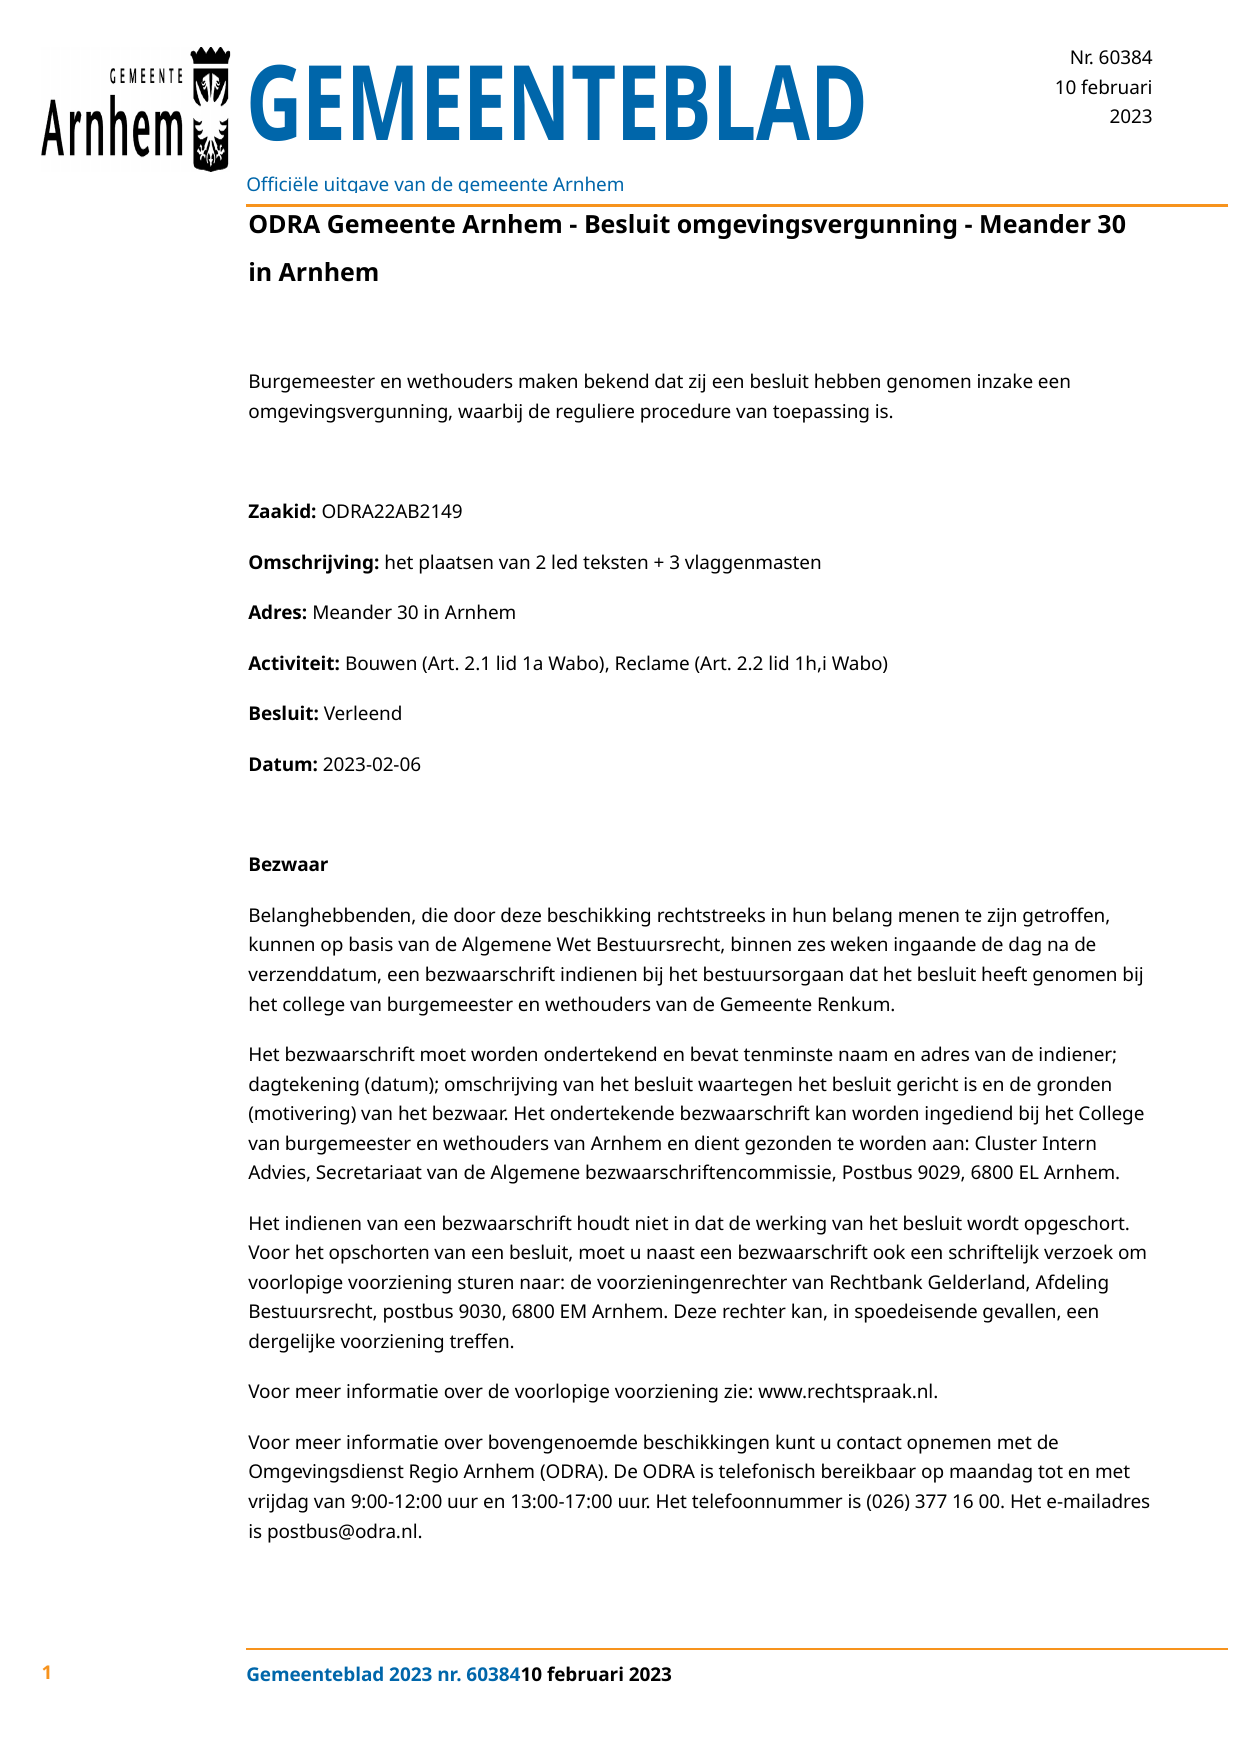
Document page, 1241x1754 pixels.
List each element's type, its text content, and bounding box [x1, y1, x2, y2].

text Het bezwaarschrift moet worden ondertekend en bevat tenminste naam en adres van de indiener; dagtekening (datum); omschrijving van het besluit waartegen het besluit gericht is en de gronden (motivering) van het bezwaar. Het ondertekende bezwaarschrift kan worden ingediend bij het College van burgemeester en wethouders van Arnhem en dient gezonden te worden aan: Cluster Intern Advies, Secretariaat van de Algemene bezwaarschriftencommissie, Postbus 9029, 6800 EL Arnhem. [248, 1041, 1152, 1185]
text Adres: Meander 30 in Arnhem [248, 599, 1152, 625]
text Zaakid: ODRA22AB2149 [248, 499, 1152, 524]
text Omschrijving: het plaatsen van 2 led teksten + 3 vlaggenmasten [248, 549, 1152, 575]
text Bezwaar [248, 852, 1152, 877]
text Voor meer informatie over bovengenoemde beschikkingen kunt u contact opnemen met de Omgevingsdienst Regio Arnhem (ODRA). De ODRA is telefonisch bereikbaar op maandag tot en met vrijdag van 9:00-12:00 uur en 13:00-17:00 uur. Het telefoonnummer is (026) 377 16 00. Het e-mailadres is postbus@odra.nl. [248, 1429, 1152, 1544]
text Activiteit: Bouwen (Art. 2.1 lid 1a Wabo), Reclame (Art. 2.2 lid 1h,i Wabo) [248, 650, 1152, 676]
text Besluit: Verleend [248, 700, 1152, 726]
text Het indienen van een bezwaarschrift houdt niet in dat de werking van het besluit wordt opgeschort. Voor het opschorten van een besluit, moet u naast een bezwaarschrift ook een schriftelijk verzoek om voorlopige voorziening sturen naar: de voorzieningenrechter van Rechtbank Gelderland, Afdeling Bestuursrecht, postbus 9030, 6800 EM Arnhem. Deze rechter kan, in spoedeisende gevallen, een dergelijke voorziening treffen. [248, 1210, 1152, 1354]
text Voor meer informatie over de voorlopige voorziening zie: www.rechtspraak.nl. [248, 1379, 1152, 1404]
text ODRA Gemeente Arnhem - Besluit omgevingsvergunning - Meander 30 in Arnhem [248, 207, 1152, 288]
text Burgemeester en wethouders maken bekend dat zij een besluit hebben genomen inzake een omgevingsvergunning, waarbij de reguliere procedure van toepassing is. [248, 368, 1152, 424]
text Belanghebbenden, die door deze beschikking rechtstreeks in hun belang menen te zijn getroffen, kunnen op basis van de Algemene Wet Bestuursrecht, binnen zes weken ingaande de dag na de verzenddatum, een bezwaarschrift indienen bij het bestuursorgaan dat het besluit heeft genomen bij het college van burgemeester en wethouders van de Gemeente Renkum. [248, 902, 1152, 1017]
text Datum: 2023-02-06 [248, 751, 1152, 777]
picture [41, 47, 231, 172]
